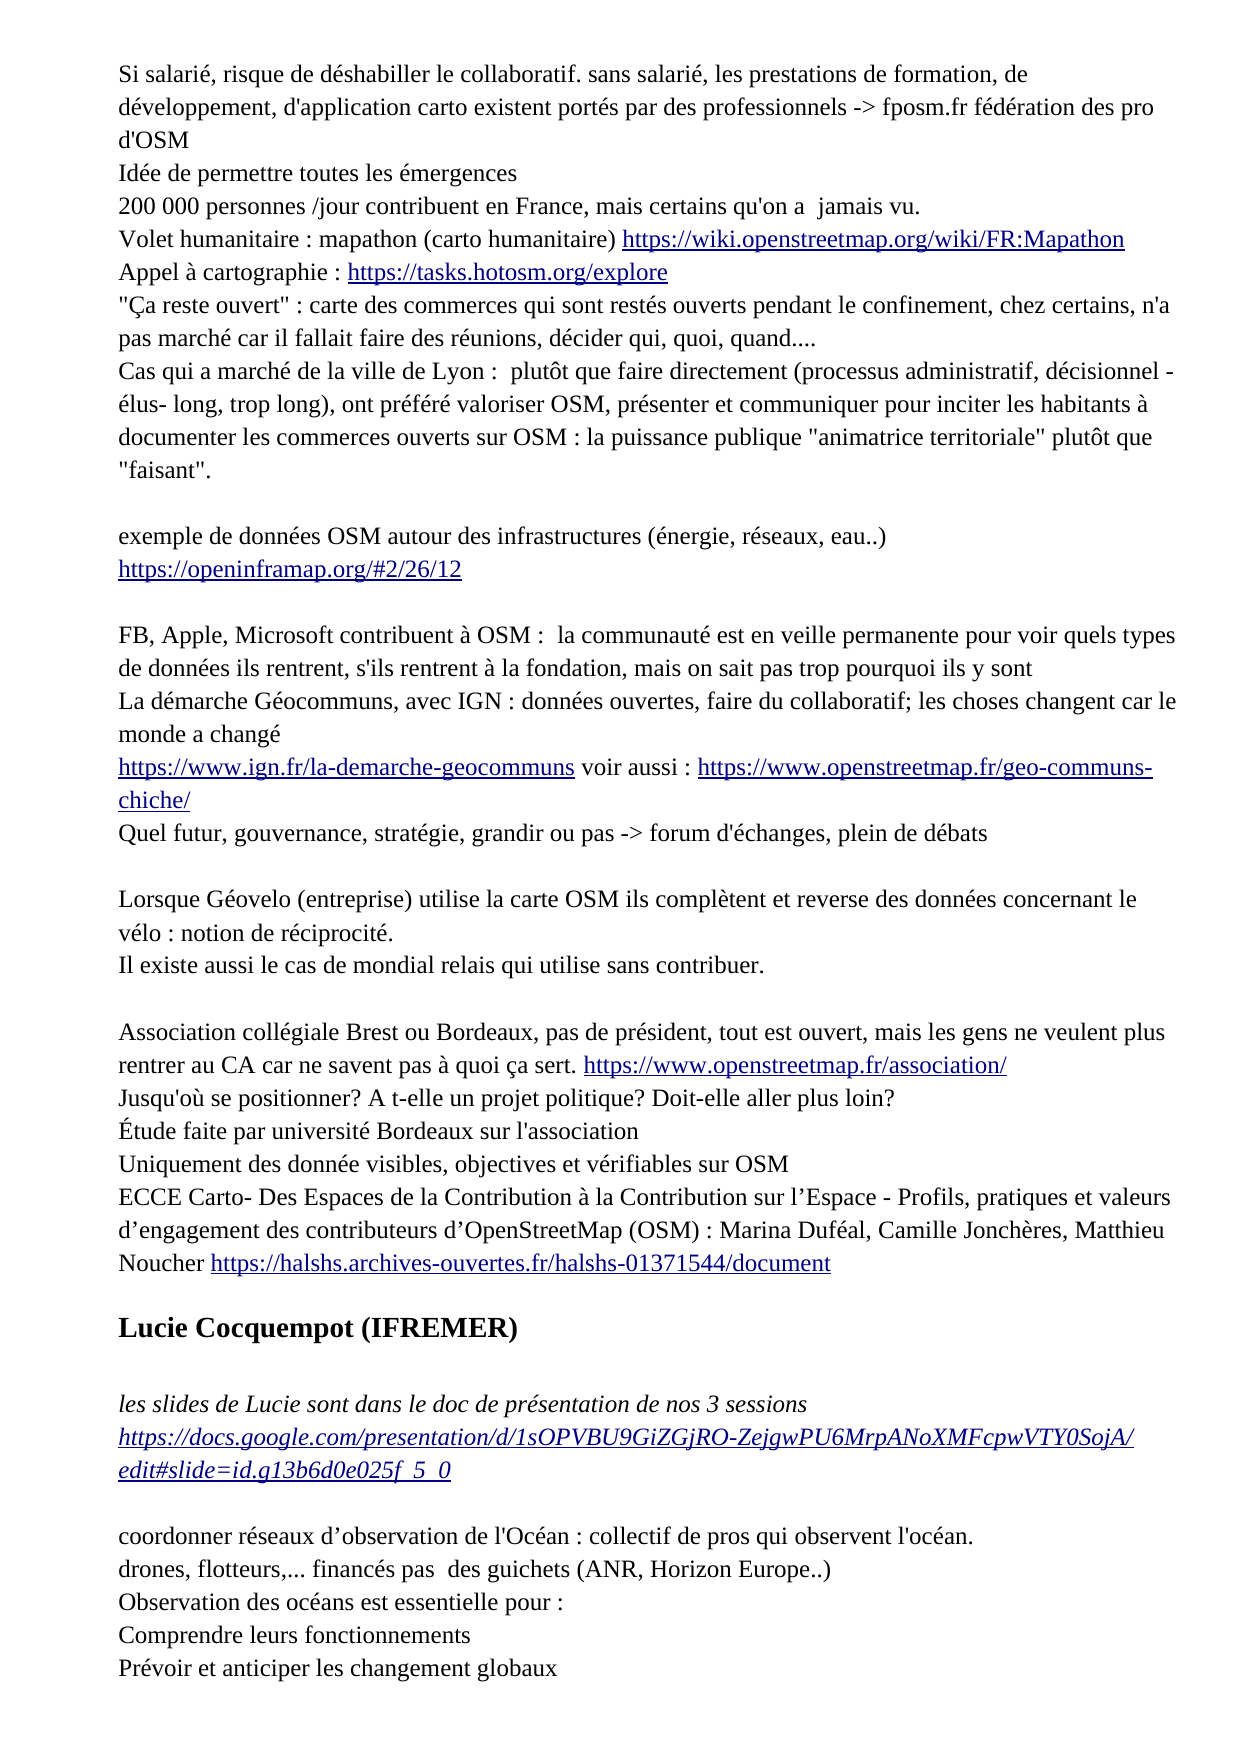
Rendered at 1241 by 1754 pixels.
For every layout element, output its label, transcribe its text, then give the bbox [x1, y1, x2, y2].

text les slides de Lucie sont dans le doc de présentation de nos 3 sessions https://docs.google.com/presentation/d/1sOPVBU9GiZGjRO-ZejgwPU6MrpANoXMFcpwVTY0SojA/edit#slide=id.g13b6d0e025f_5_0 coordonner réseaux d’observation de l'Océan : collectif de pros qui observent l'océan. drones, flotteurs,... financés pas des guichets (ANR, Horizon Europe..) Observation des océans est essentielle pour : Comprendre leurs fonctionnements Prévoir et anticiper les changement globaux [118, 1356, 1181, 1682]
text Si salarié, risque de déshabiller le collaboratif. sans salarié, les prestations de formation, de développement, d'application carto existent portés par des professionnels -> fposm.fr fédération des pro d'OSM Idée de permettre toutes les émergences 200 000 personnes /jour contribuent en France, mais certains qu'on a jamais vu. Volet humanitaire : mapathon (carto humanitaire) https://wiki.openstreetmap.org/wiki/FR:Mapathon Appel à cartographie : https://tasks.hotosm.org/explore "Ça reste ouvert" : carte des commerces qui sont restés ouverts pendant le confinement, chez certains, n'a pas marché car il fallait faire des réunions, décider qui, quoi, quand.... Cas qui a marché de la ville de Lyon : plutôt que faire directement (processus administratif, décisionnel -élus- long, trop long), ont préféré valoriser OSM, présenter et communiquer pour inciter les habitants à documenter les commerces ouverts sur OSM : la puissance publique "animatrice territoriale" plutôt que "faisant". exemple de données OSM autour des infrastructures (énergie, réseaux, eau..) https://openinframap.org/#2/26/12 FB, Apple, Microsoft contribuent à OSM : la communauté est en veille permanente pour voir quels types de données ils rentrent, s'ils rentrent à la fondation, mais on sait pas trop pourquoi ils y sont La démarche Géocommuns, avec IGN : données ouvertes, faire du collaboratif; les choses changent car le monde a changé https://www.ign.fr/la-demarche-geocommuns voir aussi : https://www.openstreetmap.fr/geo-communs-chiche/ Quel futur, gouvernance, stratégie, grandir ou pas -> forum d'échanges, plein de débats Lorsque Géovelo (entreprise) utilise la carte OSM ils complètent et reverse des données concernant le vélo : notion de réciprocité. Il existe aussi le cas de mondial relais qui utilise sans contribuer. Association collégiale Brest ou Bordeaux, pas de président, tout est ouvert, mais les gens ne veulent plus rentrer au CA car ne savent pas à quoi ça sert. https://www.openstreetmap.fr/association/ Jusqu'où se positionner? A t-elle un projet politique? Doit-elle aller plus loin? Étude faite par université Bordeaux sur l'association Uniquement des donnée visibles, objectives et vérifiables sur OSM ECCE Carto- Des Espaces de la Contribution à la Contribution sur l’Espace - Profils, pratiques et valeurs d’engagement des contributeurs d’OpenStreetMap (OSM) : Marina Duféal, Camille Jonchères, Matthieu Noucher https://halshs.archives-ouvertes.fr/halshs-01371544/document [118, 59, 1181, 1277]
subtitle Lucie Cocquempot (IFREMER) [118, 1310, 1181, 1343]
